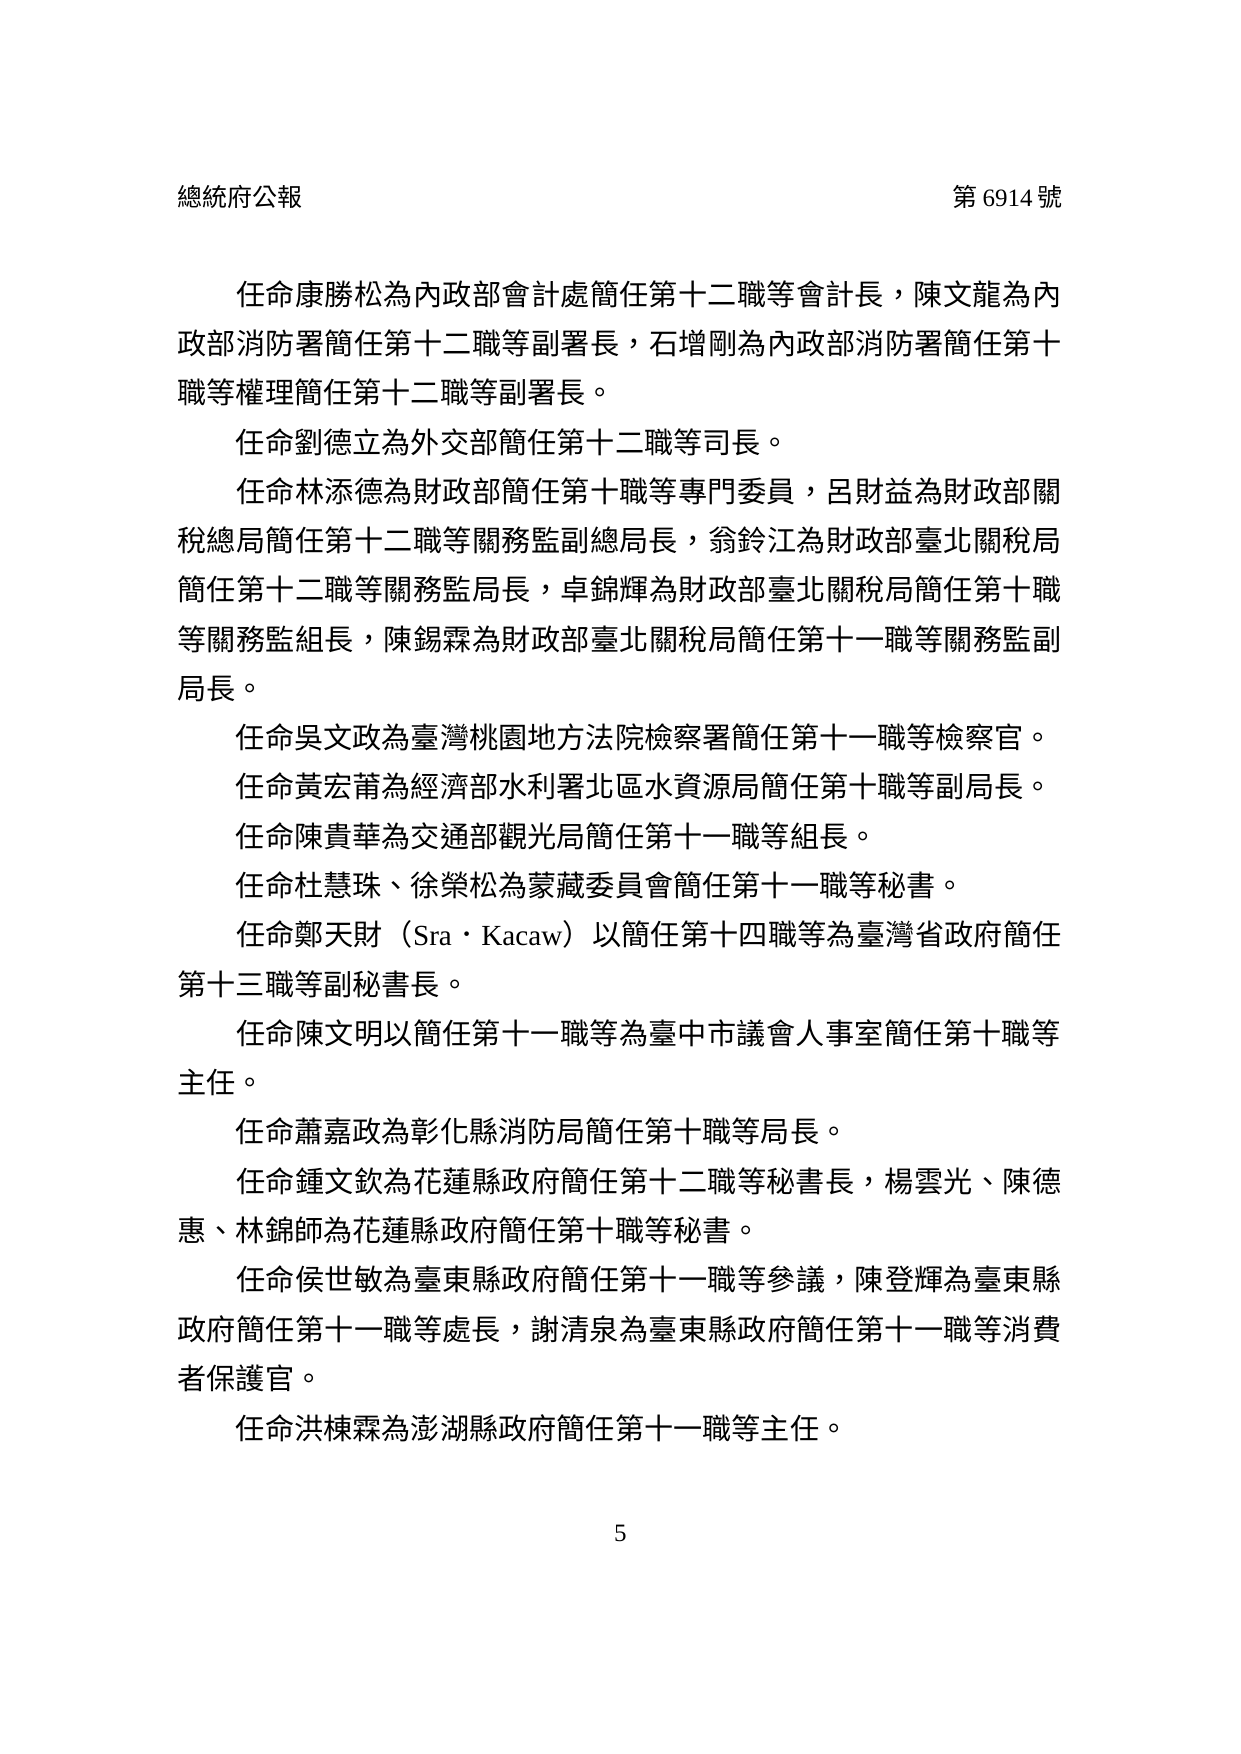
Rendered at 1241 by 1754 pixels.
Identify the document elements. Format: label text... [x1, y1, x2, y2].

text 任命鍾文欽為花蓮縣政府簡任第十二職等秘書長，楊雲光、陳德惠、林錦師為花蓮縣政府簡任第十職等秘書。 [177, 1153, 1063, 1251]
text 任命陳貴華為交通部觀光局簡任第十一職等組長。 [177, 808, 1063, 857]
text 任命鄭天財（Sra．Kacaw）以簡任第十四職等為臺灣省政府簡任第十三職等副秘書長。 [177, 906, 1063, 1005]
text 任命洪棟霖為澎湖縣政府簡任第十一職等主任。 [177, 1399, 1063, 1449]
text 任命陳文明以簡任第十一職等為臺中市議會人事室簡任第十職等主任。 [177, 1005, 1063, 1103]
text 任命杜慧珠、徐榮松為蒙藏委員會簡任第十一職等秘書。 [177, 857, 1063, 906]
text 任命康勝松為內政部會計處簡任第十二職等會計長，陳文龍為內政部消防署簡任第十二職等副署長，石增剛為內政部消防署簡任第十職等權理簡任第十二職等副署長。 [177, 266, 1063, 414]
text 任命侯世敏為臺東縣政府簡任第十一職等參議，陳登輝為臺東縣政府簡任第十一職等處長，謝清泉為臺東縣政府簡任第十一職等消費者保護官。 [177, 1251, 1063, 1399]
text 任命劉德立為外交部簡任第十二職等司長。 [177, 414, 1063, 463]
text 任命蕭嘉政為彰化縣消防局簡任第十職等局長。 [177, 1103, 1063, 1153]
text 任命林添德為財政部簡任第十職等專門委員，呂財益為財政部關稅總局簡任第十二職等關務監副總局長，翁鈴江為財政部臺北關稅局簡任第十二職等關務監局長，卓錦輝為財政部臺北關稅局簡任第十職等關務監組長，陳錫霖為財政部臺北關稅局簡任第十一職等關務監副局長。 [177, 463, 1063, 709]
text 任命吳文政為臺灣桃園地方法院檢察署簡任第十一職等檢察官。 [177, 709, 1063, 758]
text 任命黃宏莆為經濟部水利署北區水資源局簡任第十職等副局長。 [177, 758, 1063, 808]
